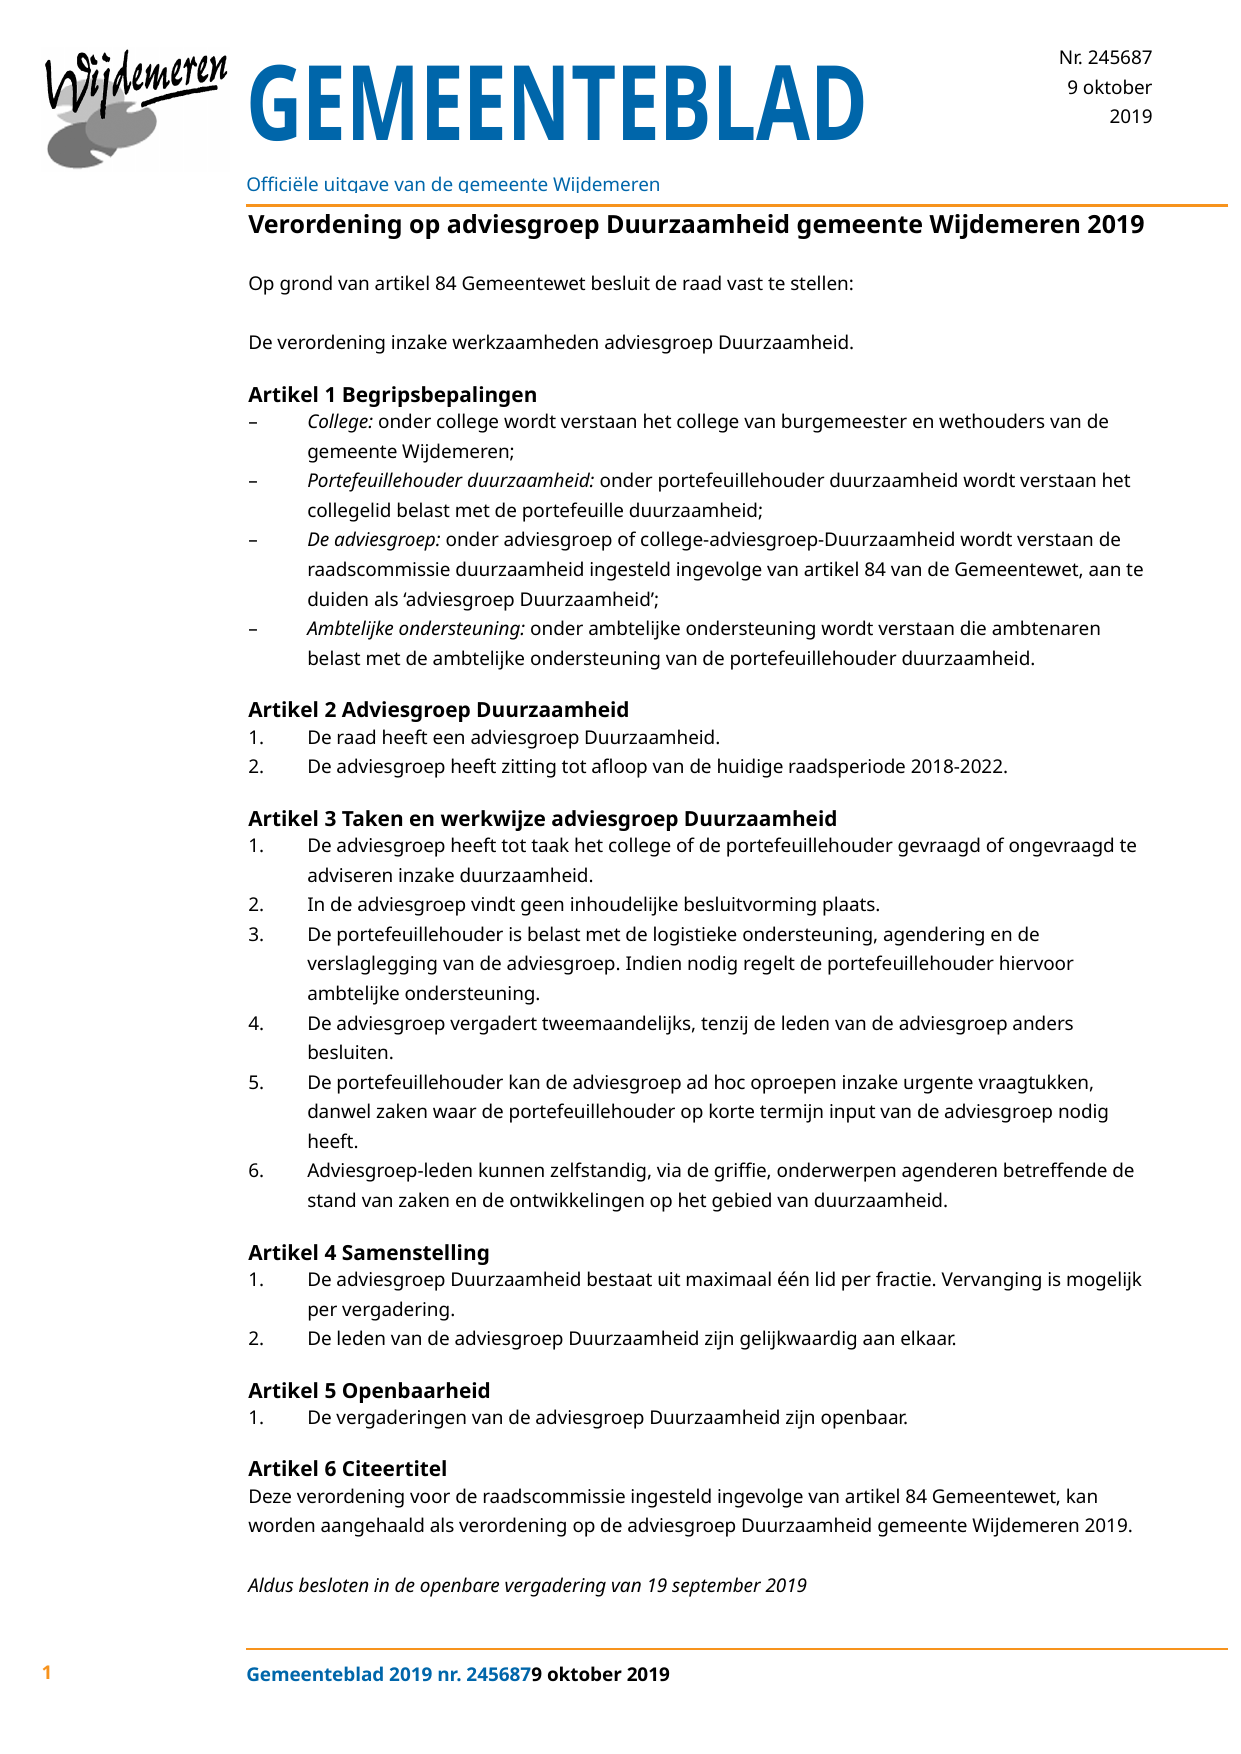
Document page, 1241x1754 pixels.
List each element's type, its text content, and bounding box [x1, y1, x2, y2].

list De portefeuillehouder is belast met de logistieke ondersteuning, agendering en de verslaglegging van de adviesgroep. Indien nodig regelt de portefeuillehouder hiervoor ambtelijke ondersteuning. [248, 921, 1152, 1006]
picture [41, 47, 231, 172]
list Ambtelijke ondersteuning: onder ambtelijke ondersteuning wordt verstaan die ambtenaren belast met de ambtelijke ondersteuning van de portefeuillehouder duurzaamheid. [248, 615, 1152, 671]
text Deze verordening voor de raadscommissie ingesteld ingevolge van artikel 84 Gemeentewet, kan worden aangehaald als verordening op de adviesgroep Duurzaamheid gemeente Wijdemeren 2019. [248, 1483, 1152, 1538]
list De raad heeft een adviesgroep Duurzaamheid. [248, 724, 1152, 749]
list De portefeuillehouder kan de adviesgroep ad hoc oproepen inzake urgente vraagtukken, danwel zaken waar de portefeuillehouder op korte termijn input van de adviesgroep nodig heeft. [248, 1069, 1152, 1154]
list De adviesgroep Duurzaamheid bestaat uit maximaal één lid per fractie. Vervanging is mogelijk per vergadering. [248, 1266, 1152, 1321]
list De adviesgroep vergadert tweemaandelijks, tenzij de leden van de adviesgroep anders besluiten. [248, 1010, 1152, 1065]
text Aldus besloten in de openbare vergadering van 19 september 2019 [248, 1572, 1152, 1597]
text Artikel 4 Samenstelling [248, 1238, 1152, 1266]
text Artikel 3 Taken en werkwijze adviesgroep Duurzaamheid [248, 804, 1152, 832]
text Verordening op adviesgroep Duurzaamheid gemeente Wijdemeren 2019 [248, 207, 1152, 241]
text Op grond van artikel 84 Gemeentewet besluit de raad vast te stellen: [248, 270, 1152, 296]
list Portefeuillehouder duurzaamheid: onder portefeuillehouder duurzaamheid wordt verstaan het collegelid belast met de portefeuille duurzaamheid; [248, 467, 1152, 523]
list De adviesgroep heeft zitting tot afloop van de huidige raadsperiode 2018-2022. [248, 753, 1152, 779]
text Artikel 5 Openbaarheid [248, 1376, 1152, 1404]
list In de adviesgroep vindt geen inhoudelijke besluitvorming plaats. [248, 891, 1152, 917]
list De leden van de adviesgroep Duurzaamheid zijn gelijkwaardig aan elkaar. [248, 1325, 1152, 1351]
text Artikel 1 Begripsbepalingen [248, 380, 1152, 408]
text De verordening inzake werkzaamheden adviesgroep Duurzaamheid. [248, 329, 1152, 355]
list Adviesgroep-leden kunnen zelfstandig, via de griffie, onderwerpen agenderen betreffende de stand van zaken en de ontwikkelingen op het gebied van duurzaamheid. [248, 1158, 1152, 1213]
list De adviesgroep: onder adviesgroep of college-adviesgroep-Duurzaamheid wordt verstaan de raadscommissie duurzaamheid ingesteld ingevolge van artikel 84 van de Gemeentewet, aan te duiden als ‘adviesgroep Duurzaamheid’; [248, 527, 1152, 612]
list College: onder college wordt verstaan het college van burgemeester en wethouders van de gemeente Wijdemeren; [248, 408, 1152, 464]
text Artikel 6 Citeertitel [248, 1454, 1152, 1483]
text Artikel 2 Adviesgroep Duurzaamheid [248, 695, 1152, 724]
list De adviesgroep heeft tot taak het college of de portefeuillehouder gevraagd of ongevraagd te adviseren inzake duurzaamheid. [248, 832, 1152, 888]
list De vergaderingen van de adviesgroep Duurzaamheid zijn openbaar. [248, 1404, 1152, 1430]
